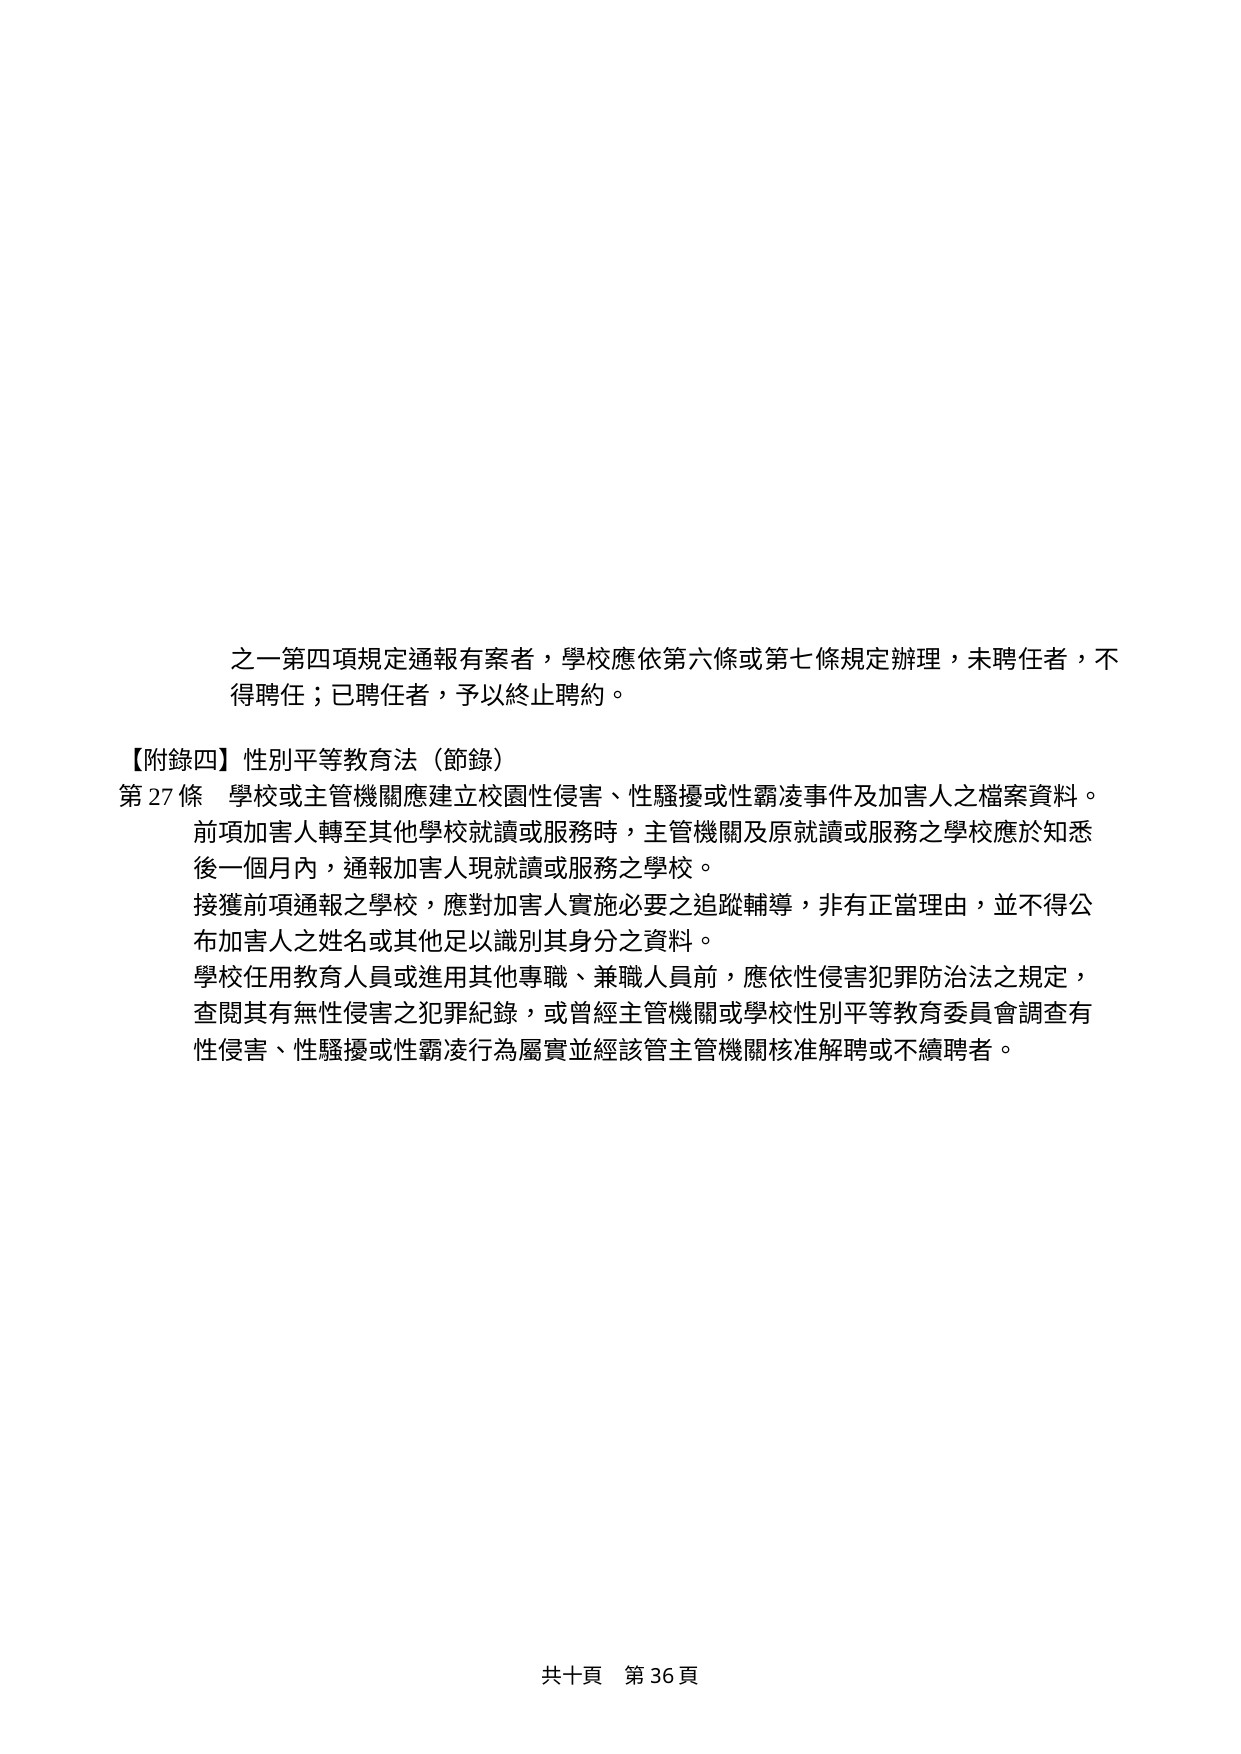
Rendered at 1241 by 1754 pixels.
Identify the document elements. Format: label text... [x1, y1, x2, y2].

text 性侵害、性騷擾或性霸凌行為屬實並經該管主管機關核准解聘或不續聘者。 [118, 1030, 1122, 1066]
text 之一第四項規定通報有案者，學校應依第六條或第七條規定辦理，未聘任者，不得聘任；已聘任者，予以終止聘約。 [230, 641, 1122, 711]
text 布加害人之姓名或其他足以識別其身分之資料。 [118, 921, 1122, 958]
text 學校任用教育人員或進用其他專職、兼職人員前，應依性侵害犯罪防治法之規定， [118, 958, 1122, 994]
text 【附錄四】性別平等教育法（節錄） [118, 740, 1122, 776]
text 前項加害人轉至其他學校就讀或服務時，主管機關及原就讀或服務之學校應於知悉 [118, 813, 1122, 849]
text 後一個月內，通報加害人現就讀或服務之學校。 [118, 849, 1122, 885]
text 接獲前項通報之學校，應對加害人實施必要之追蹤輔導，非有正當理由，並不得公 [118, 885, 1122, 921]
text 查閱其有無性侵害之犯罪紀錄，或曾經主管機關或學校性別平等教育委員會調查有 [118, 994, 1122, 1030]
text 第27條 學校或主管機關應建立校園性侵害、性騷擾或性霸凌事件及加害人之檔案資料。 [118, 776, 1122, 813]
